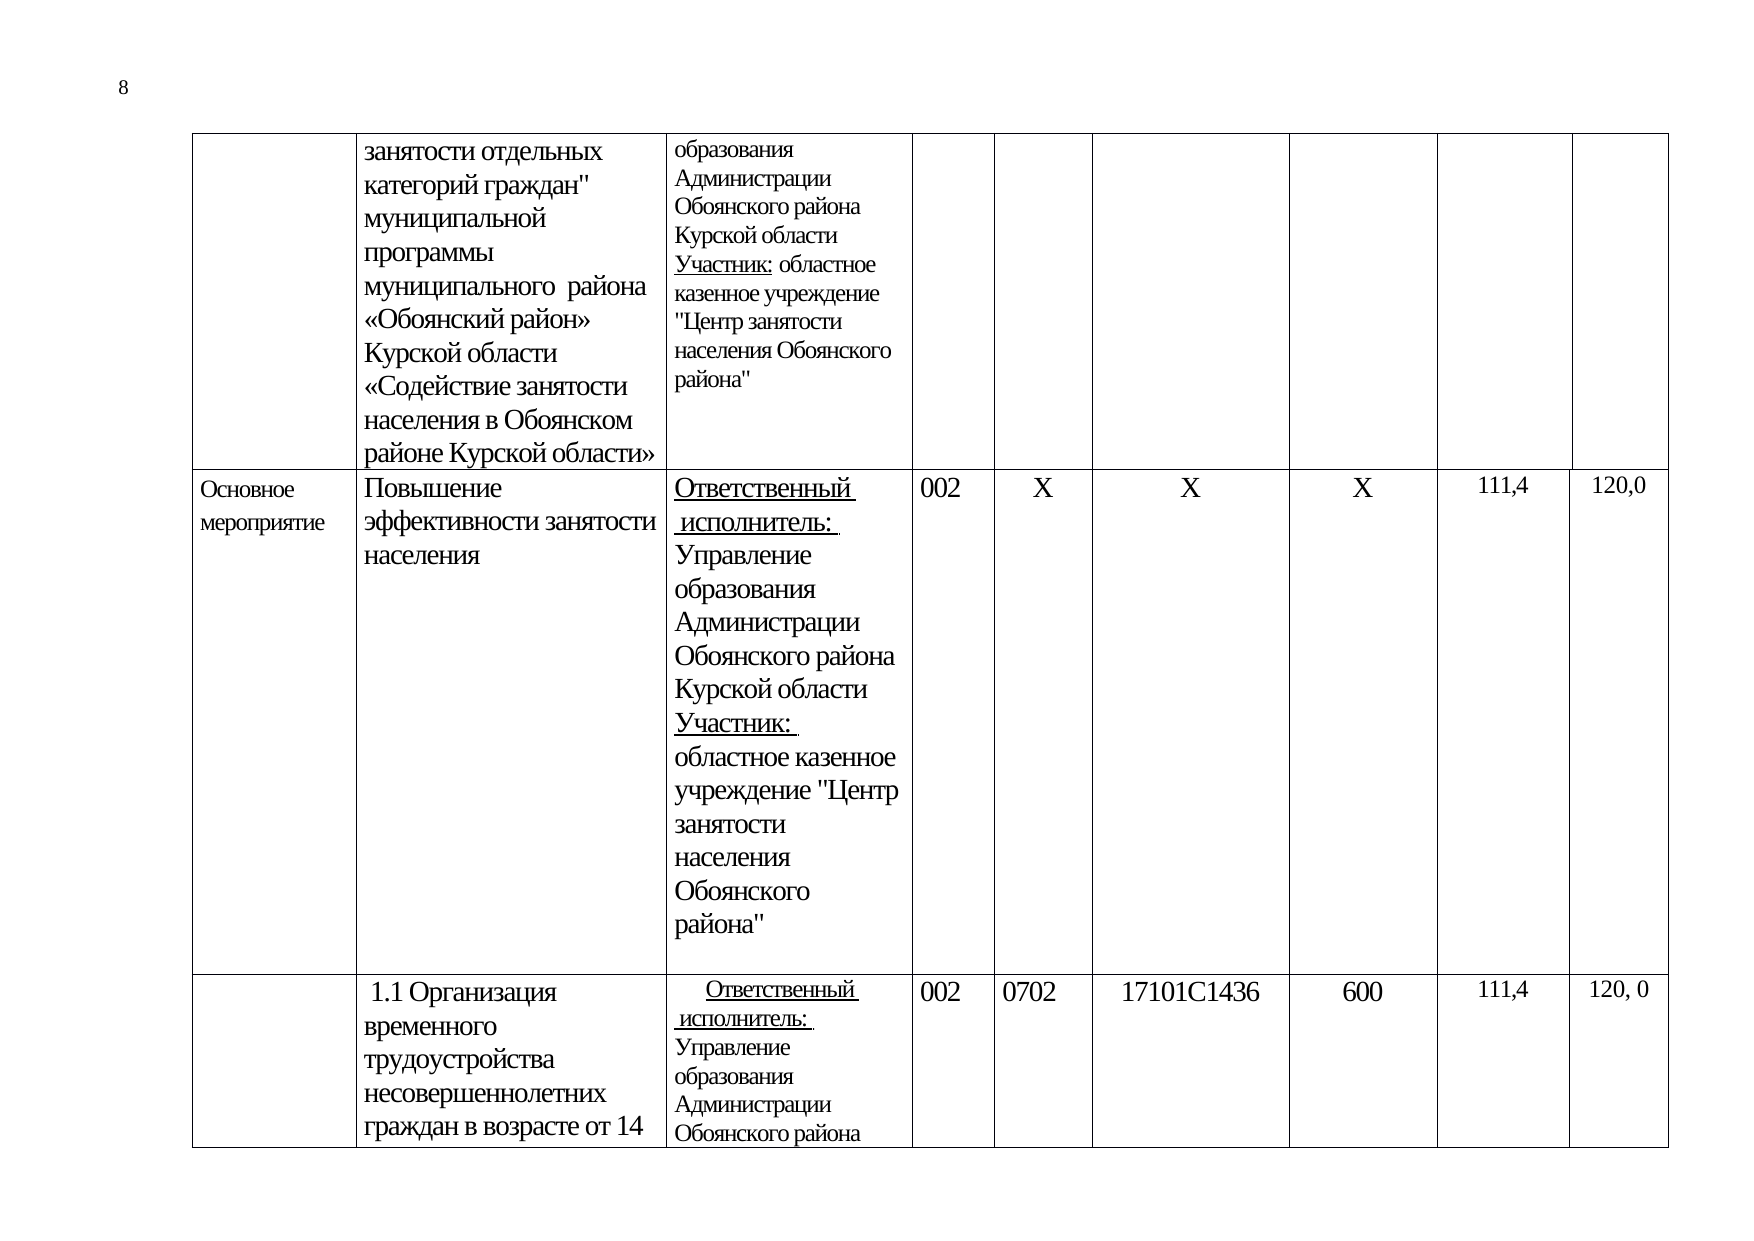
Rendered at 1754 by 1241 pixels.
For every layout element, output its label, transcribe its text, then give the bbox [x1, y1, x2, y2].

table_cell Х [1093, 470, 1289, 973]
table_cell 17101С1436 [1093, 975, 1289, 1147]
table_cell 002 [913, 470, 994, 973]
table_cell Ответственный исполнитель: Управление образования Администрации Обоянского района Курской области Участник: областное казенное учреждение "Центр занятости населения Обоянского района" [667, 134, 912, 469]
table_cell 0702 [995, 975, 1092, 1147]
table_cell Х [995, 470, 1092, 973]
table_cell Основное мероприятие [193, 470, 356, 973]
table_cell 600 [1290, 975, 1437, 1147]
table_cell Ответственный исполнитель: Управление образования Администрации Обоянского района Курской области Участник: областное казенное учреждение "Центр занятости населения Обоянского района" [904, 470, 912, 973]
table_cell [1093, 134, 1289, 469]
table_cell 111,4 [1438, 470, 1569, 973]
table_cell [193, 134, 356, 469]
table_cell Повышение эффективности занятости населения [357, 470, 666, 973]
table_cell [193, 975, 356, 1147]
table_cell 120,0 [1570, 470, 1668, 973]
table_cell 120, 0 [1570, 975, 1668, 1147]
table_cell [913, 134, 994, 469]
table_cell Х [1290, 470, 1437, 973]
table_cell [995, 134, 1092, 469]
table_cell 002 [913, 975, 994, 1147]
table_cell 1.1 Организация временного трудоустройства несовершеннолетних граждан в возрасте от 14 [357, 975, 666, 1147]
table_cell [1573, 134, 1668, 469]
table_cell [1290, 134, 1437, 469]
table_cell 111,4 [1438, 975, 1569, 1147]
table_cell [1438, 134, 1572, 469]
